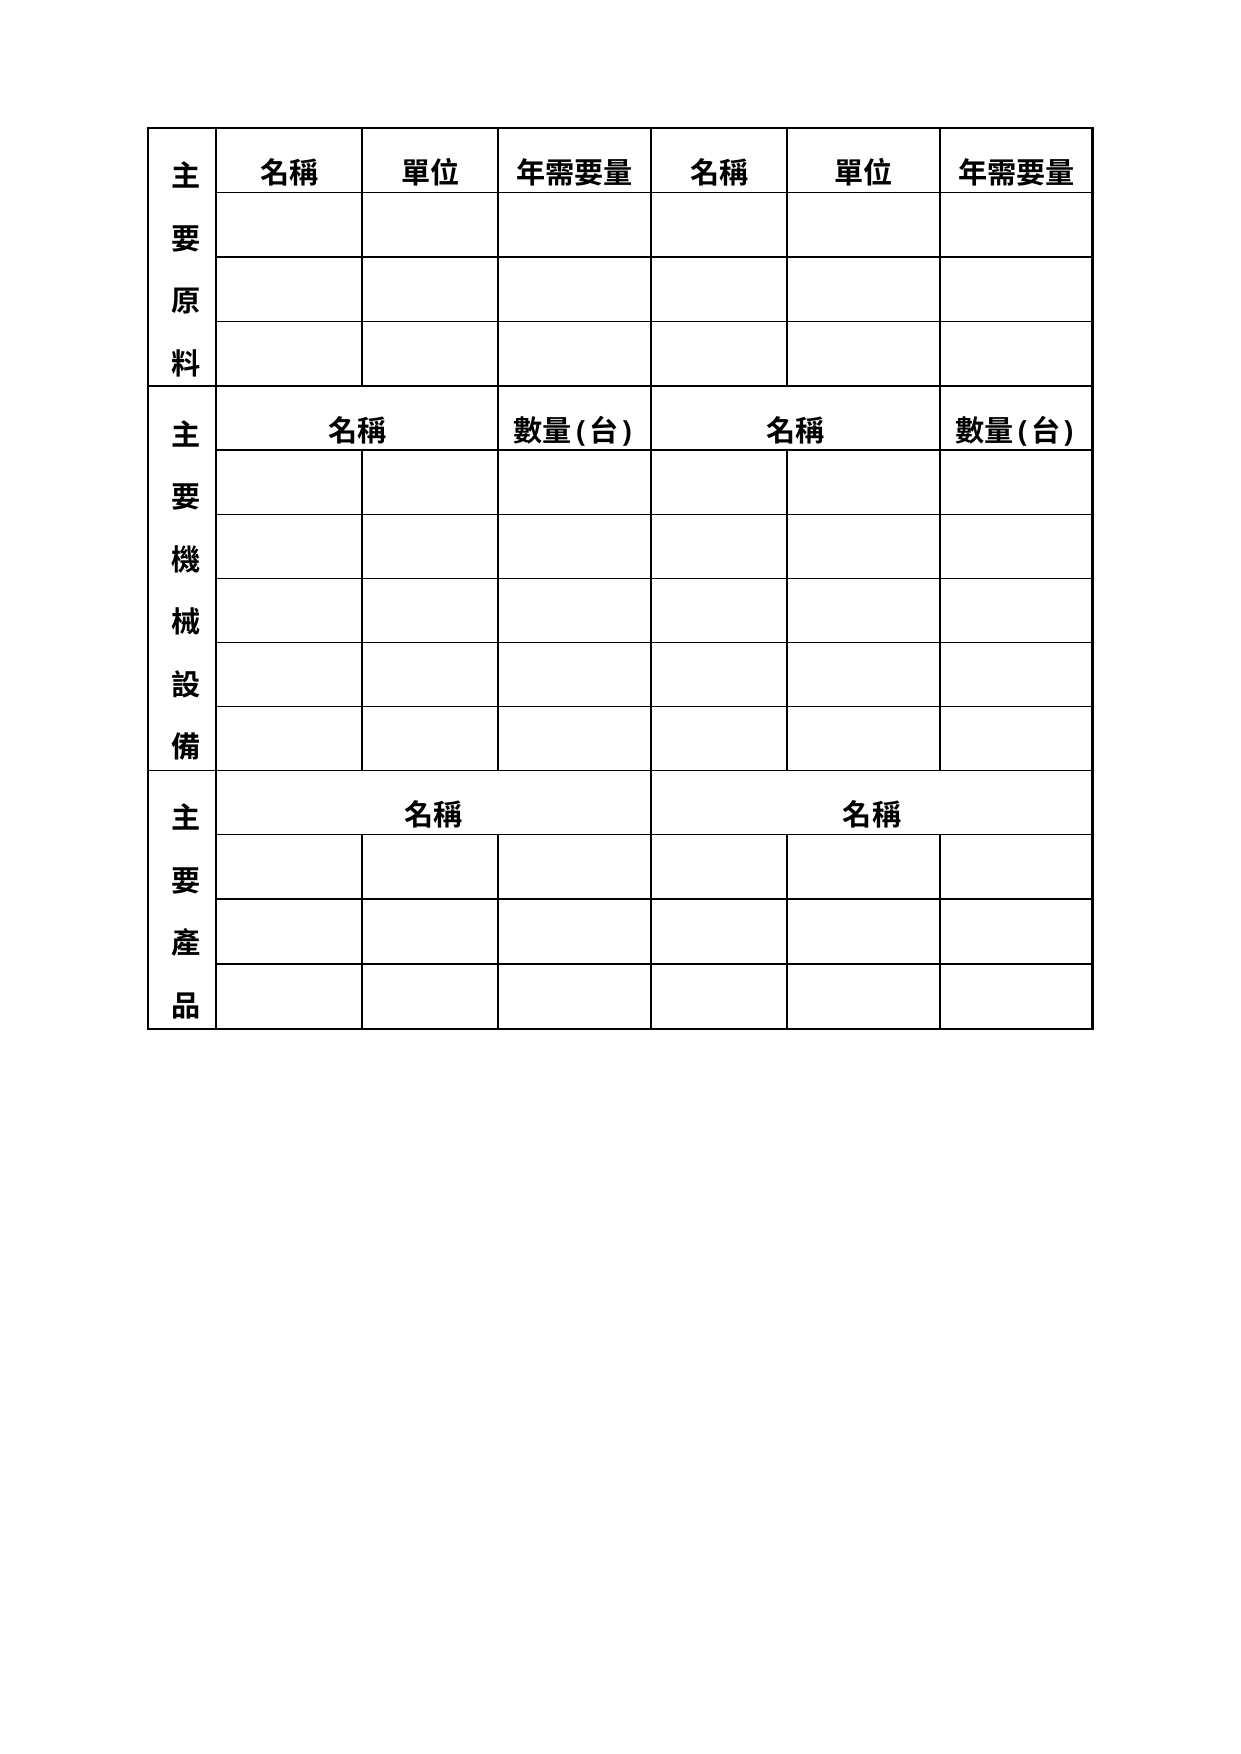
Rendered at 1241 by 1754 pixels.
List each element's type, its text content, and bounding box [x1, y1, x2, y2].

table_cell [652, 451, 786, 513]
table_header 名稱 [652, 129, 786, 192]
table_cell [652, 900, 786, 963]
table_header 名稱 [217, 129, 361, 192]
table_cell [499, 835, 650, 898]
table_cell [652, 258, 786, 321]
table_cell [941, 643, 1091, 706]
table_cell [499, 451, 650, 513]
table_cell [788, 322, 939, 385]
table_cell [217, 258, 361, 321]
table_cell [788, 515, 939, 577]
table_cell [652, 193, 786, 256]
table_cell [941, 965, 1091, 1027]
table_cell [941, 322, 1091, 385]
table_cell 名稱 [652, 387, 939, 449]
table_cell 數量(台) [499, 387, 650, 449]
table_header 年需要量 [499, 129, 650, 192]
table_cell [363, 451, 497, 513]
table_cell [217, 707, 361, 770]
table_cell 主要機械設備 [149, 387, 215, 770]
table_cell [499, 579, 650, 642]
table_cell [217, 835, 361, 898]
table_cell [499, 707, 650, 770]
table_cell 名稱 [652, 771, 1091, 834]
table_cell 名稱 [217, 771, 650, 834]
table_cell [217, 965, 361, 1027]
table_cell [217, 579, 361, 642]
table_cell [652, 835, 786, 898]
table_cell [652, 322, 786, 385]
table_cell [652, 579, 786, 642]
table_cell [499, 258, 650, 321]
table_cell [788, 643, 939, 706]
table_cell [788, 900, 939, 963]
table_cell 名稱 [217, 387, 497, 449]
table_cell [941, 193, 1091, 256]
table_cell [652, 707, 786, 770]
table_cell [499, 322, 650, 385]
table_cell [941, 258, 1091, 321]
table_cell [499, 193, 650, 256]
table_cell [217, 900, 361, 963]
table_cell [788, 193, 939, 256]
table_cell [788, 258, 939, 321]
table_cell [363, 515, 497, 577]
table_header 主要原料 [149, 129, 215, 385]
table_cell [363, 258, 497, 321]
table_cell [363, 322, 497, 385]
table_cell [941, 515, 1091, 577]
table_cell [788, 451, 939, 513]
table_cell [217, 322, 361, 385]
table_cell [363, 900, 497, 963]
table_cell [363, 579, 497, 642]
table_header 單位 [363, 129, 497, 192]
table_cell [217, 193, 361, 256]
table_cell [363, 707, 497, 770]
table_cell [788, 965, 939, 1027]
table_cell [217, 451, 361, 513]
table_cell [941, 707, 1091, 770]
table_cell [363, 835, 497, 898]
table_cell [941, 835, 1091, 898]
table_cell [217, 515, 361, 577]
table_cell [652, 515, 786, 577]
table_cell [652, 643, 786, 706]
table_cell [941, 451, 1091, 513]
table_cell [363, 643, 497, 706]
table_cell 數量(台) [941, 387, 1091, 449]
table_cell [788, 707, 939, 770]
table_header 年需要量 [941, 129, 1091, 192]
table_cell [499, 965, 650, 1027]
table_cell [499, 515, 650, 577]
table_cell [788, 835, 939, 898]
table_cell [788, 579, 939, 642]
table_cell [217, 643, 361, 706]
table_cell 主要產品 [149, 771, 215, 1027]
table_cell [499, 643, 650, 706]
table_cell [652, 965, 786, 1027]
table_cell [499, 900, 650, 963]
table_cell [363, 193, 497, 256]
table_cell [941, 579, 1091, 642]
table_cell [363, 965, 497, 1027]
table_cell [941, 900, 1091, 963]
table_header 單位 [788, 129, 939, 192]
